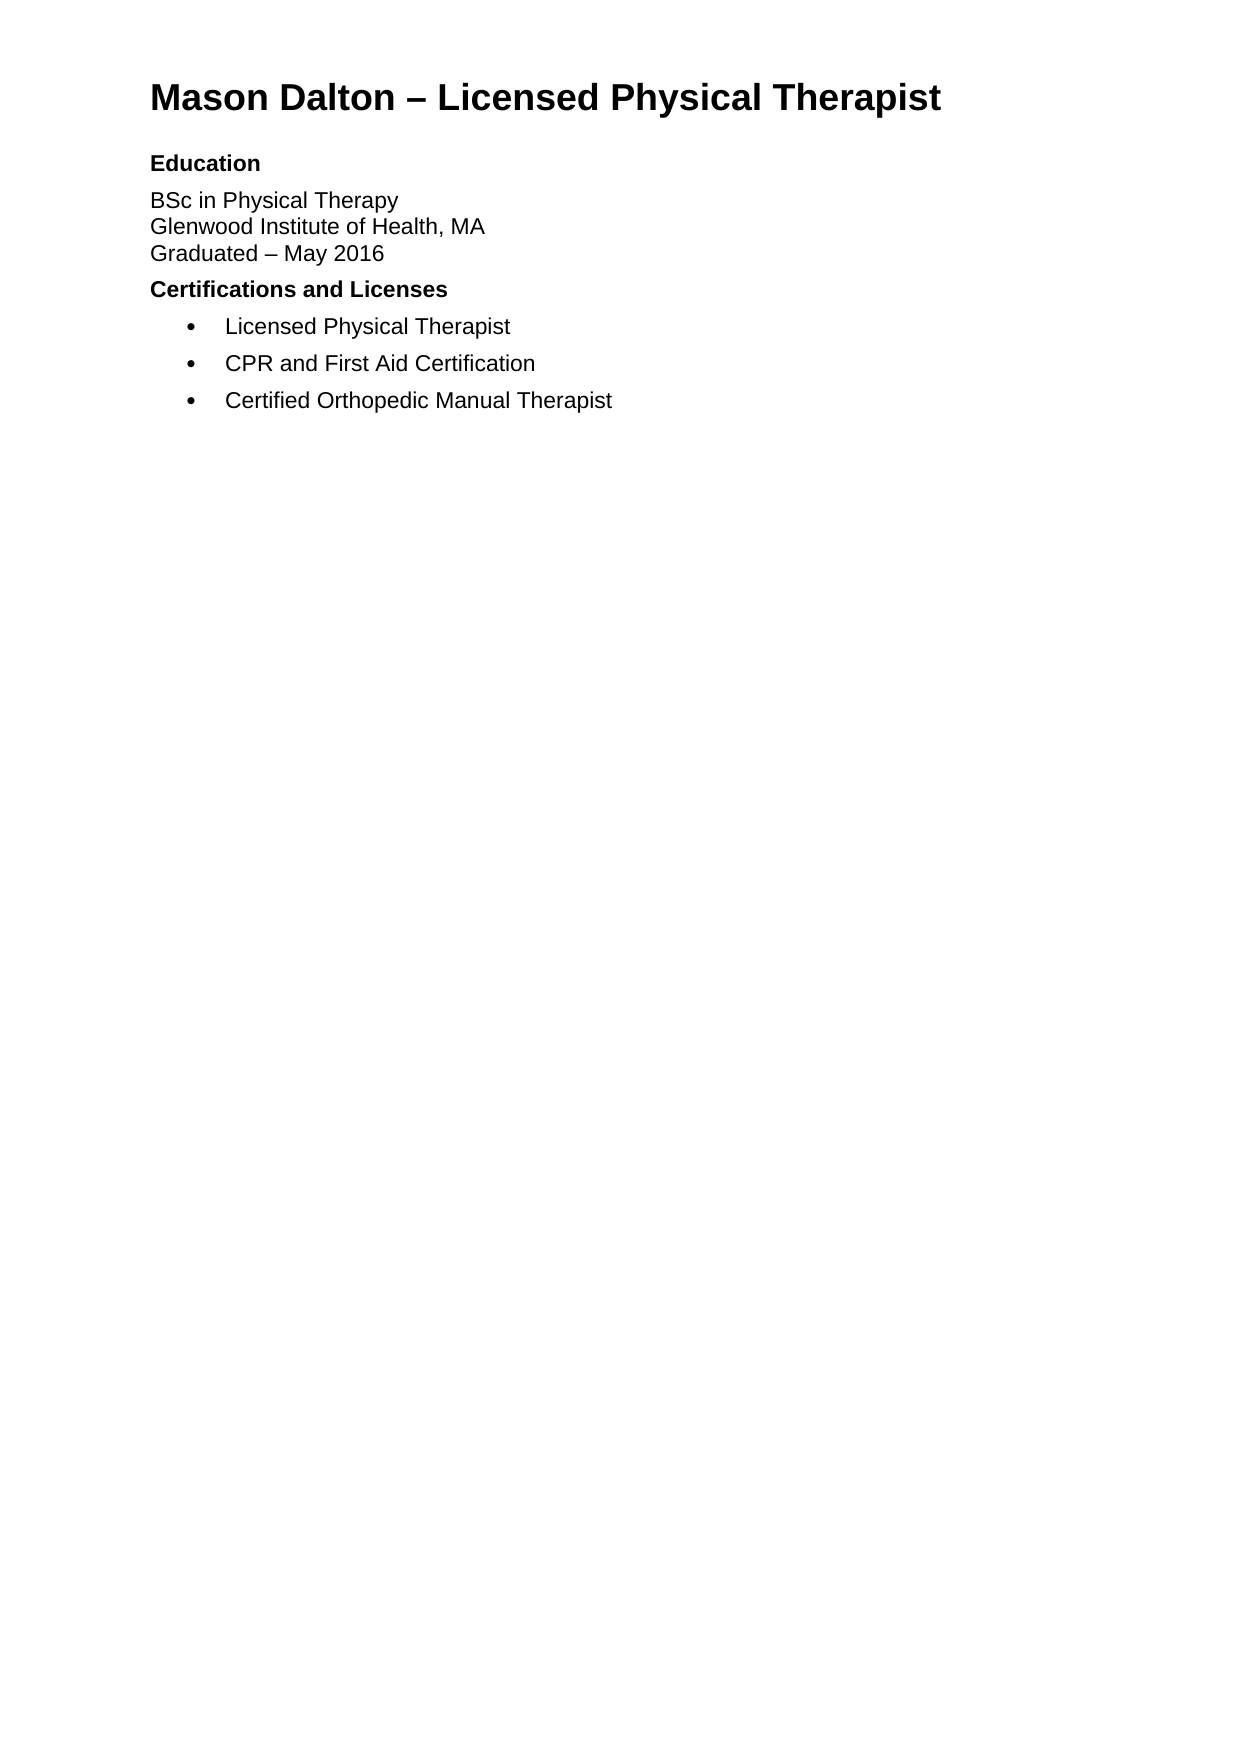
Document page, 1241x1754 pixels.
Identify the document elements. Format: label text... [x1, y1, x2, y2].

text Education [150, 150, 1090, 176]
list Licensed Physical Therapist [187, 313, 1090, 339]
text Certifications and Licenses [150, 276, 1090, 303]
text BSc in Physical Therapy Glenwood Institute of Health, MA Graduated – May 2016 [150, 187, 1090, 266]
list CPR and First Aid Certification [187, 350, 1090, 376]
list Certified Orthopedic Manual Therapist [187, 387, 1090, 413]
